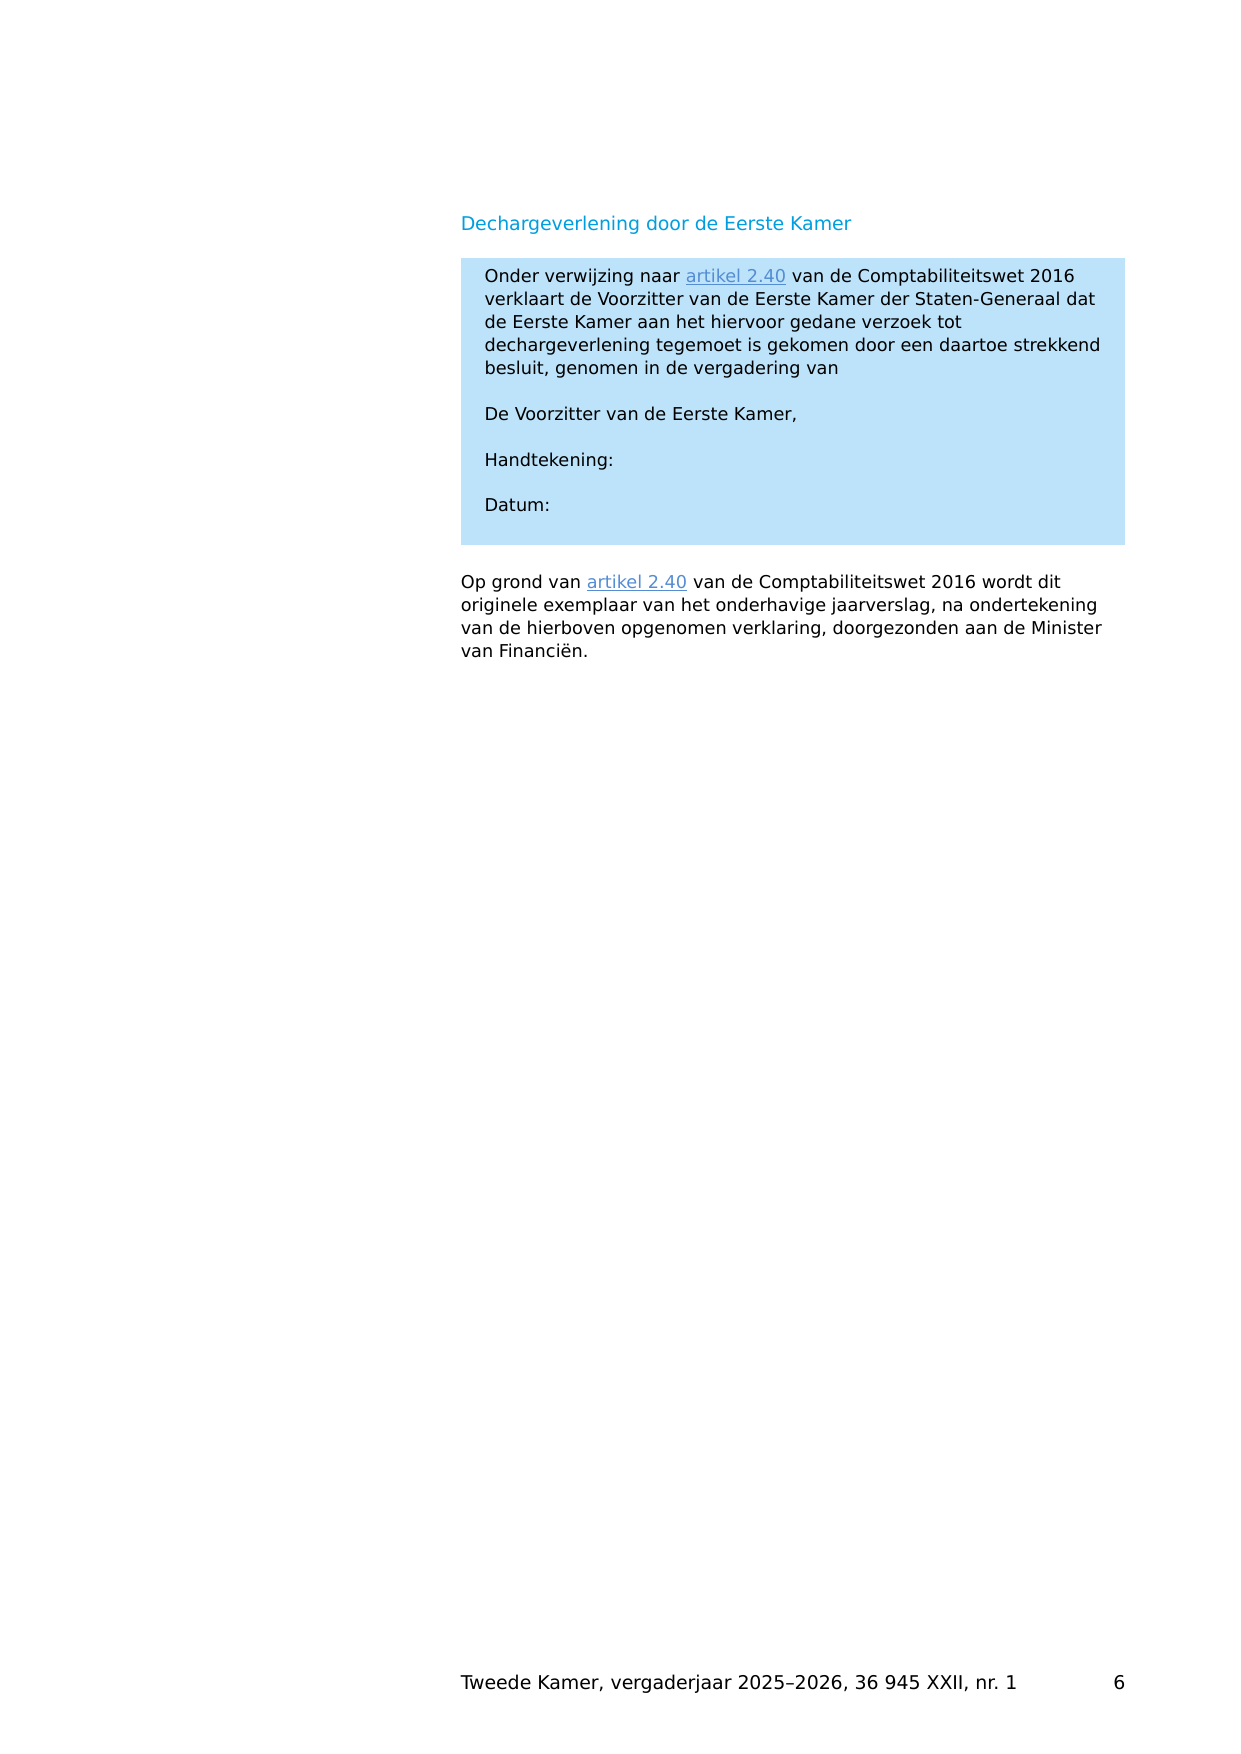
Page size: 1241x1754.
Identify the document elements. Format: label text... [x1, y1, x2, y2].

title Dechargeverlening door de Eerste Kamer [461, 213, 1125, 235]
table_header Onder verwijzing naar artikel 2.40 van de Comptabiliteitswet 2016 verklaart de Voorzitter van de Eerste Kamer der Staten-Generaal dat de Eerste Kamer aan het hiervoor gedane verzoek tot dechargeverlening tegemoet is gekomen door een daartoe strekkend besluit, genomen in de vergadering van De Voorzitter van de Eerste Kamer, Handtekening: Datum: [461, 258, 1125, 545]
text Op grond van artikel 2.40 van de Comptabiliteitswet 2016 wordt dit originele exemplaar van het onderhavige jaarverslag, na ondertekening van de hierboven opgenomen verklaring, doorgezonden aan de Minister van Financiën. [461, 570, 1125, 662]
